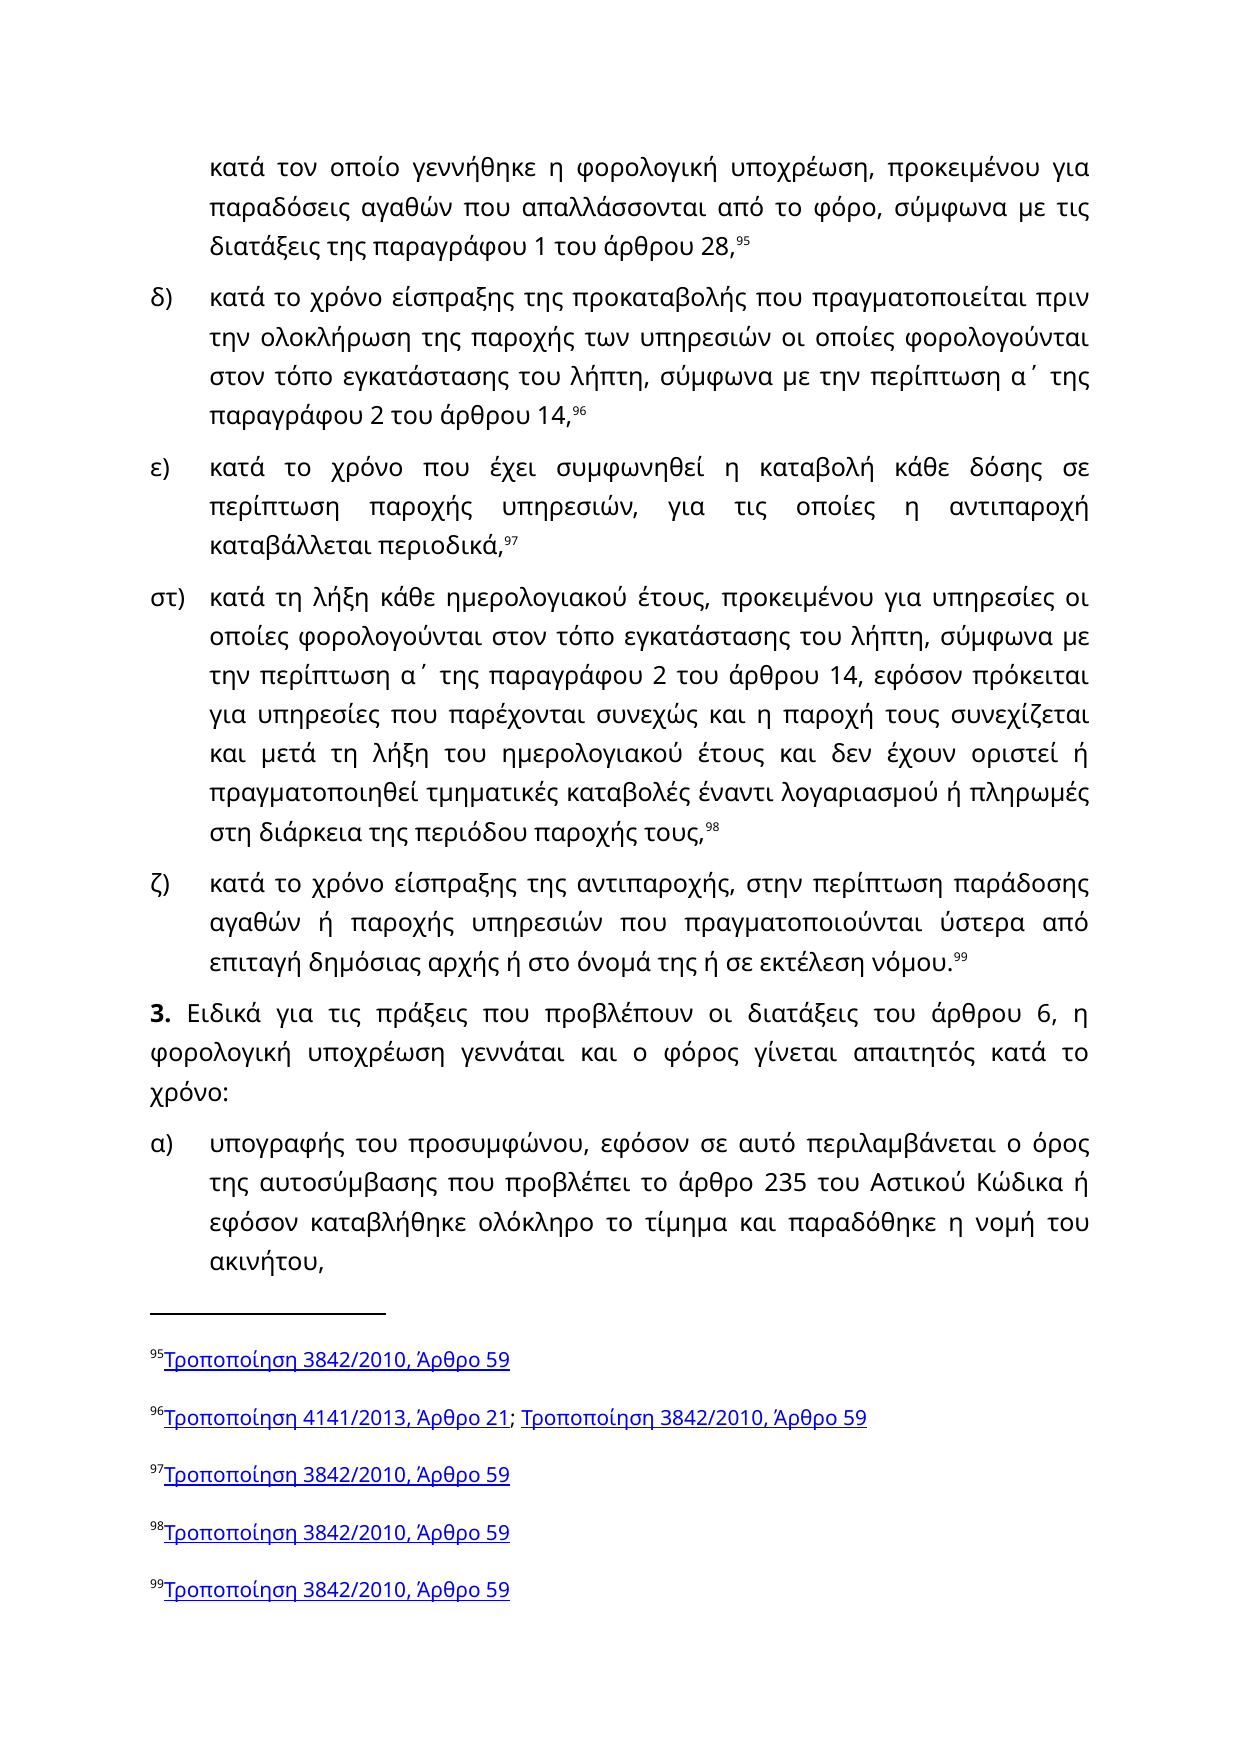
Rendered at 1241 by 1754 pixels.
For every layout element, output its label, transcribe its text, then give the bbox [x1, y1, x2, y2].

list α) υπογραφής του προσυμφώνου, εφόσον σε αυτό περιλαμβάνεται ο όρος της αυτοσύμβασης που προβλέπει το άρθρο 235 του Αστικού Κώδικα ή εφόσον καταβλήθηκε ολόκληρο το τίμημα και παραδόθηκε η νομή του ακινήτου, [150, 1126, 1090, 1277]
text 3. Ειδικά για τις πράξεις που προβλέπουν οι διατάξεις του άρθρου 6, η φορολογική υποχρέωση γεννάται και ο φόρος γίνεται απαιτητός κατά το χρόνο: [150, 996, 1090, 1108]
list στ) κατά τη λήξη κάθε ημερολογιακού έτους, προκειμένου για υπηρεσίες οι οποίες φορολογούνται στον τόπο εγκατάστασης του λήπτη, σύμφωνα με την περίπτωση α΄ της παραγράφου 2 του άρθρου 14, εφόσον πρόκειται για υπηρεσίες που παρέχονται συνεχώς και η παροχή τους συνεχίζεται και μετά τη λήξη του ημερολογιακού έτους και δεν έχουν οριστεί ή πραγματοποιηθεί τμηματικές καταβολές έναντι λογαριασμού ή πληρωμές στη διάρκεια της περιόδου παροχής τους, [150, 579, 1090, 848]
list ε) κατά το χρόνο που έχει συμφωνηθεί η καταβολή κάθε δόσης σε περίπτωση παροχής υπηρεσιών, για τις οποίες η αντιπαροχή καταβάλλεται περιοδικά, [150, 449, 1090, 562]
text Τροποποίηση 3842/2010, Άρθρο 59 [150, 1576, 1090, 1604]
text Τροποποίηση 4141/2013, Άρθρο 21; Τροποποίηση 3842/2010, Άρθρο 59 [150, 1403, 1090, 1431]
list ζ) κατά το χρόνο είσπραξης της αντιπαροχής, στην περίπτωση παράδοσης αγαθών ή παροχής υπηρεσιών που πραγματοποιούνται ύστερα από επιταγή δημόσιας αρχής ή στο όνομά της ή σε εκτέλεση νόμου. [150, 866, 1090, 978]
text Τροποποίηση 3842/2010, Άρθρο 59 [150, 1460, 1090, 1489]
list κατά τον οποίο γεννήθηκε η φορολογική υποχρέωση, προκειμένου για παραδόσεις αγαθών που απαλλάσσονται από το φόρο, σύμφωνα με τις διατάξεις της παραγράφου 1 του άρθρου 28, [150, 150, 1090, 262]
text Τροποποίηση 3842/2010, Άρθρο 59 [150, 1518, 1090, 1546]
text Τροποποίηση 3842/2010, Άρθρο 59 [150, 1345, 1090, 1373]
list δ) κατά το χρόνο είσπραξης της προκαταβολής που πραγματοποιείται πριν την ολοκλήρωση της παροχής των υπηρεσιών οι οποίες φορολογούνται στον τόπο εγκατάστασης του λήπτη, σύμφωνα με την περίπτωση α΄ της παραγράφου 2 του άρθρου 14, [150, 280, 1090, 432]
